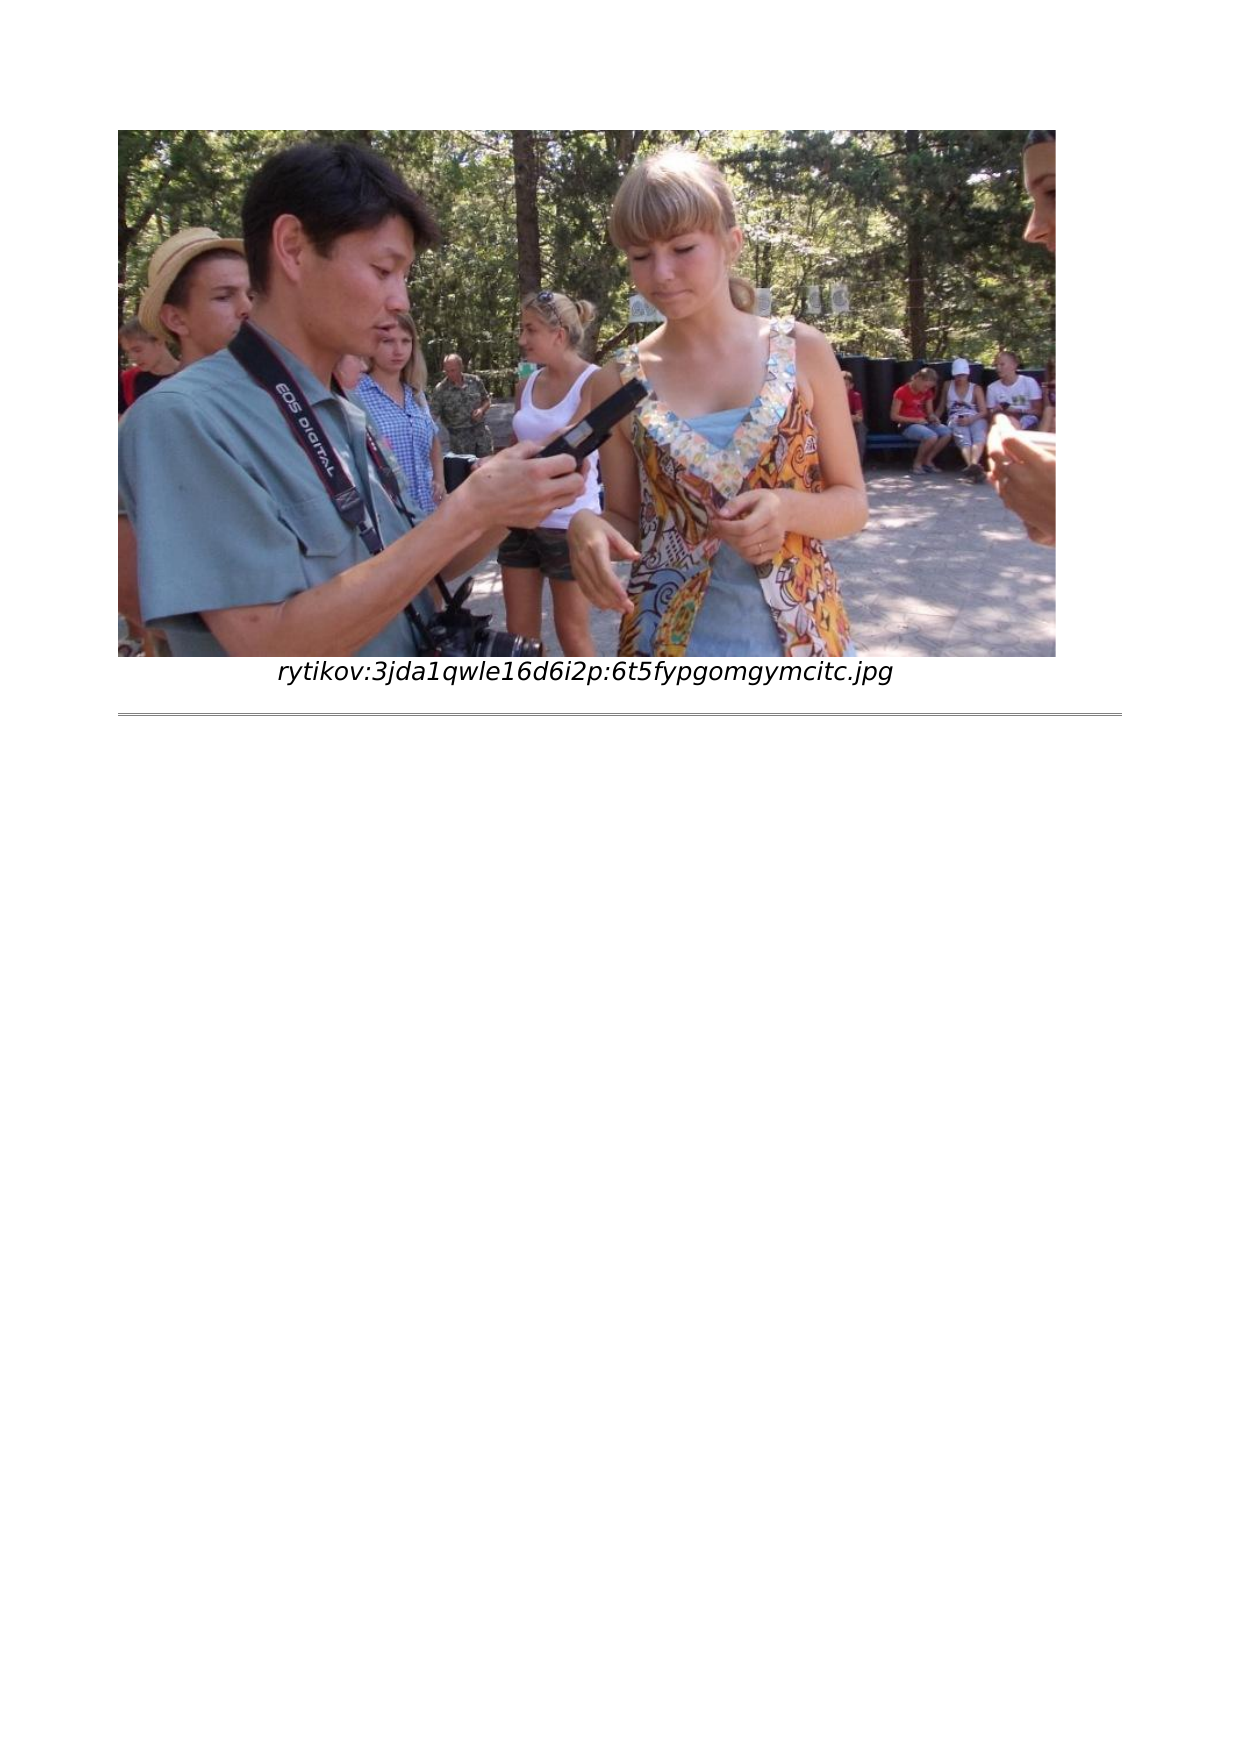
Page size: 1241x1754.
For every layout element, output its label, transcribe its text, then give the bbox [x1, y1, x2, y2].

text rytikov:3jda1qwle16d6i2p:6t5fypgomgymcitc.jpg [118, 657, 1056, 686]
picture [118, 130, 1056, 657]
